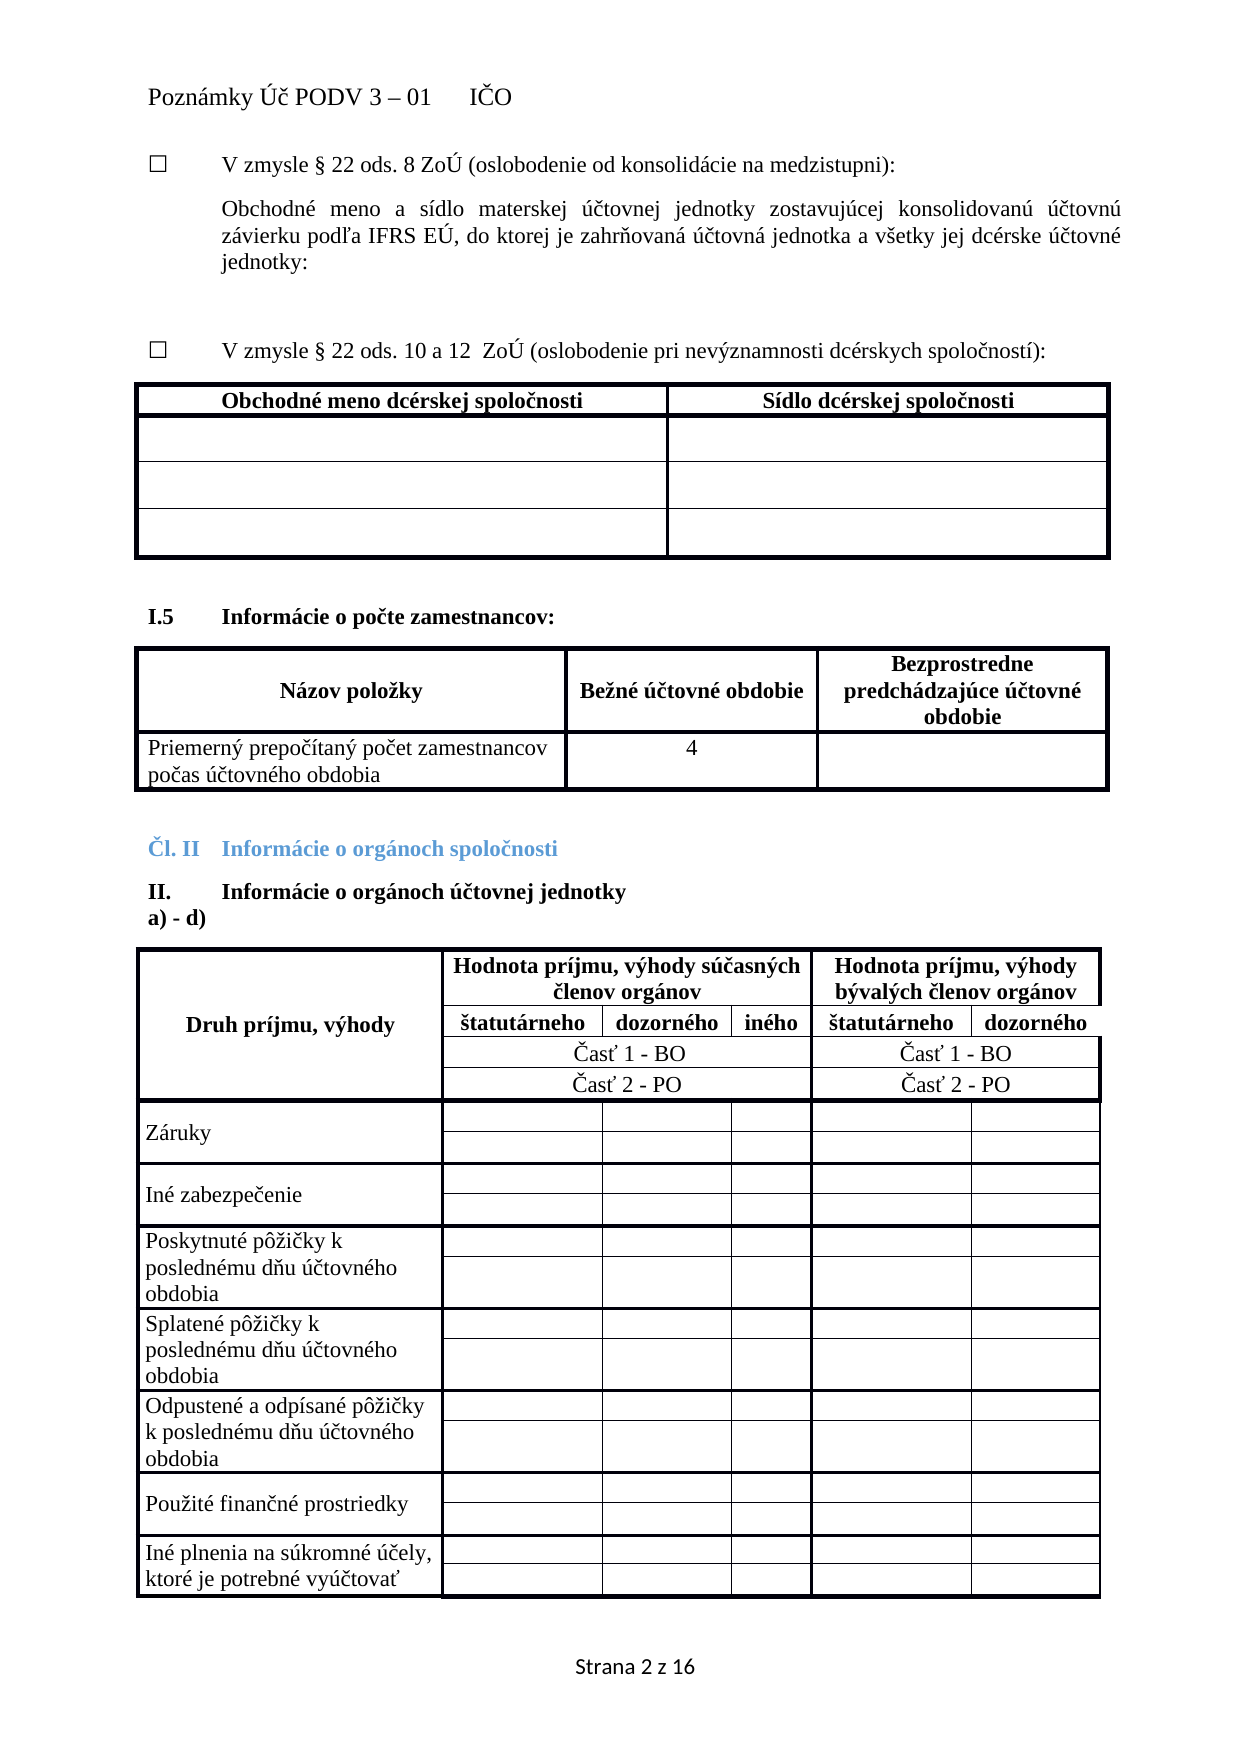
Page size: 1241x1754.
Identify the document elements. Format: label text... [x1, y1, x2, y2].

table_cell [444, 1474, 602, 1502]
table_cell 4 [568, 734, 816, 787]
table_cell Časť 1 - BO [813, 1037, 1098, 1067]
table_cell [813, 1310, 971, 1338]
table_cell [444, 1103, 602, 1131]
table_cell [813, 1392, 971, 1420]
table_cell [813, 1194, 971, 1224]
table_cell [603, 1257, 731, 1307]
table_cell [603, 1165, 731, 1193]
table_cell [603, 1564, 731, 1594]
table_cell [972, 1537, 1099, 1563]
table_cell [732, 1132, 810, 1162]
table_cell Priemerný prepočítaný počet zamestnancov počas účtovného obdobia [139, 734, 564, 787]
table_cell [444, 1421, 602, 1471]
table_cell [603, 1537, 731, 1563]
table_cell [972, 1132, 1099, 1162]
table_cell štatutárneho [813, 1006, 971, 1036]
table_cell [732, 1503, 810, 1533]
table_cell Časť 1 - BO [444, 1037, 810, 1067]
table_header Bezprostredne predchádzajúce účtovné obdobie [819, 651, 1105, 729]
table_cell [732, 1165, 810, 1193]
table_header Názov položky [139, 651, 564, 729]
table_cell [972, 1421, 1099, 1471]
text Obchodné meno a sídlo materskej účtovnej jednotky zostavujúcej konsolidovanú účtovnú závierku podľa IFRS EÚ, do ktorej je zahrňovaná účtovná jednotka a všetky jej dcérske účtovné jednotky: [221, 196, 1122, 274]
text II. Informácie o orgánoch účtovnej jednotky [148, 878, 1122, 904]
table_cell [732, 1310, 810, 1338]
table_header Druh príjmu, výhody [140, 952, 441, 1098]
table_cell [813, 1257, 971, 1307]
table_cell [444, 1310, 602, 1338]
table_cell dozorného [603, 1006, 731, 1036]
table_cell Použité finančné prostriedky [140, 1474, 441, 1533]
table_cell [444, 1194, 602, 1224]
table_cell [972, 1503, 1099, 1533]
table_cell [139, 462, 666, 508]
table_cell [732, 1194, 810, 1224]
table_cell [444, 1132, 602, 1162]
table_cell dozorného [972, 1006, 1100, 1036]
table_cell [444, 1228, 602, 1256]
table_cell [732, 1257, 810, 1307]
table_header Bežné účtovné obdobie [568, 651, 816, 729]
table_cell Iné plnenia na súkromné účely, ktoré je potrebné vyúčtovať [140, 1537, 441, 1594]
table_cell [444, 1257, 602, 1307]
table_cell [813, 1503, 971, 1533]
table_cell [444, 1392, 602, 1420]
table_cell [669, 418, 1106, 461]
table_cell [972, 1194, 1099, 1224]
table_cell [813, 1165, 971, 1193]
text a) - d) [148, 904, 1122, 930]
table_cell [603, 1310, 731, 1338]
table_cell [732, 1564, 810, 1594]
table_cell [813, 1421, 971, 1471]
table_cell [444, 1339, 602, 1389]
table_cell [972, 1103, 1099, 1131]
table_cell [669, 462, 1106, 508]
table_cell [972, 1257, 1099, 1307]
table_cell [732, 1228, 810, 1256]
table_cell [732, 1474, 810, 1502]
table_cell [972, 1165, 1099, 1193]
table_cell [813, 1537, 971, 1563]
table_header Sídlo dcérskej spoločnosti [669, 387, 1106, 413]
table_cell [444, 1503, 602, 1533]
table_cell [732, 1537, 810, 1563]
table_cell Odpustené a odpísané pôžičky k poslednému dňu účtovného obdobia [140, 1392, 441, 1471]
table_header Obchodné meno dcérskej spoločnosti [139, 387, 666, 413]
table_cell [603, 1194, 731, 1224]
table_cell [603, 1103, 731, 1131]
table_header Hodnota príjmu, výhody súčasných členov orgánov [444, 952, 810, 1004]
table_cell [813, 1132, 971, 1162]
table_cell [972, 1339, 1099, 1389]
table_cell Záruky [140, 1103, 441, 1162]
table_cell [972, 1392, 1099, 1420]
table_cell [603, 1132, 731, 1162]
table_cell Poskytnuté pôžičky k poslednému dňu účtovného obdobia [140, 1228, 441, 1307]
table_header Hodnota príjmu, výhody bývalých členov orgánov [813, 952, 1098, 1004]
text I.5 Informácie o počte zamestnancov: [148, 603, 1122, 629]
table_cell [813, 1564, 971, 1594]
table_cell [972, 1474, 1099, 1502]
table_cell [813, 1474, 971, 1502]
text ☐ V zmysle § 22 ods. 8 ZoÚ (oslobodenie od konsolidácie na medzistupni): [148, 148, 1122, 179]
table_cell Iné zabezpečenie [140, 1165, 441, 1224]
table_cell [972, 1564, 1099, 1594]
table_cell [813, 1103, 971, 1131]
table_cell štatutárneho [444, 1006, 602, 1036]
text Čl. II Informácie o orgánoch spoločnosti [148, 835, 1122, 861]
table_cell [972, 1228, 1099, 1256]
table_cell [603, 1392, 731, 1420]
table_cell [603, 1421, 731, 1471]
table_cell [139, 509, 666, 555]
table_cell Časť 2 - PO [813, 1068, 1098, 1098]
table_cell iného [732, 1006, 810, 1036]
table_cell [972, 1310, 1099, 1338]
table_cell [444, 1537, 602, 1563]
table_cell [603, 1228, 731, 1256]
table_cell [813, 1228, 971, 1256]
table_cell [444, 1165, 602, 1193]
table_cell [603, 1339, 731, 1389]
text ☐ V zmysle § 22 ods. 10 a 12 ZoÚ (oslobodenie pri nevýznamnosti dcérskych spoločností): [148, 334, 1122, 366]
table_cell [732, 1339, 810, 1389]
table_cell [732, 1392, 810, 1420]
table_cell [813, 1339, 971, 1389]
table_cell [819, 734, 1105, 787]
table_cell [444, 1564, 602, 1594]
table_cell [603, 1474, 731, 1502]
table_cell Časť 2 - PO [444, 1068, 810, 1098]
table_cell [732, 1103, 810, 1131]
table_cell [732, 1421, 810, 1471]
table_cell Splatené pôžičky k poslednému dňu účtovného obdobia [140, 1310, 441, 1389]
table_cell [139, 418, 666, 461]
table_cell [603, 1503, 731, 1533]
table_cell [669, 509, 1106, 555]
